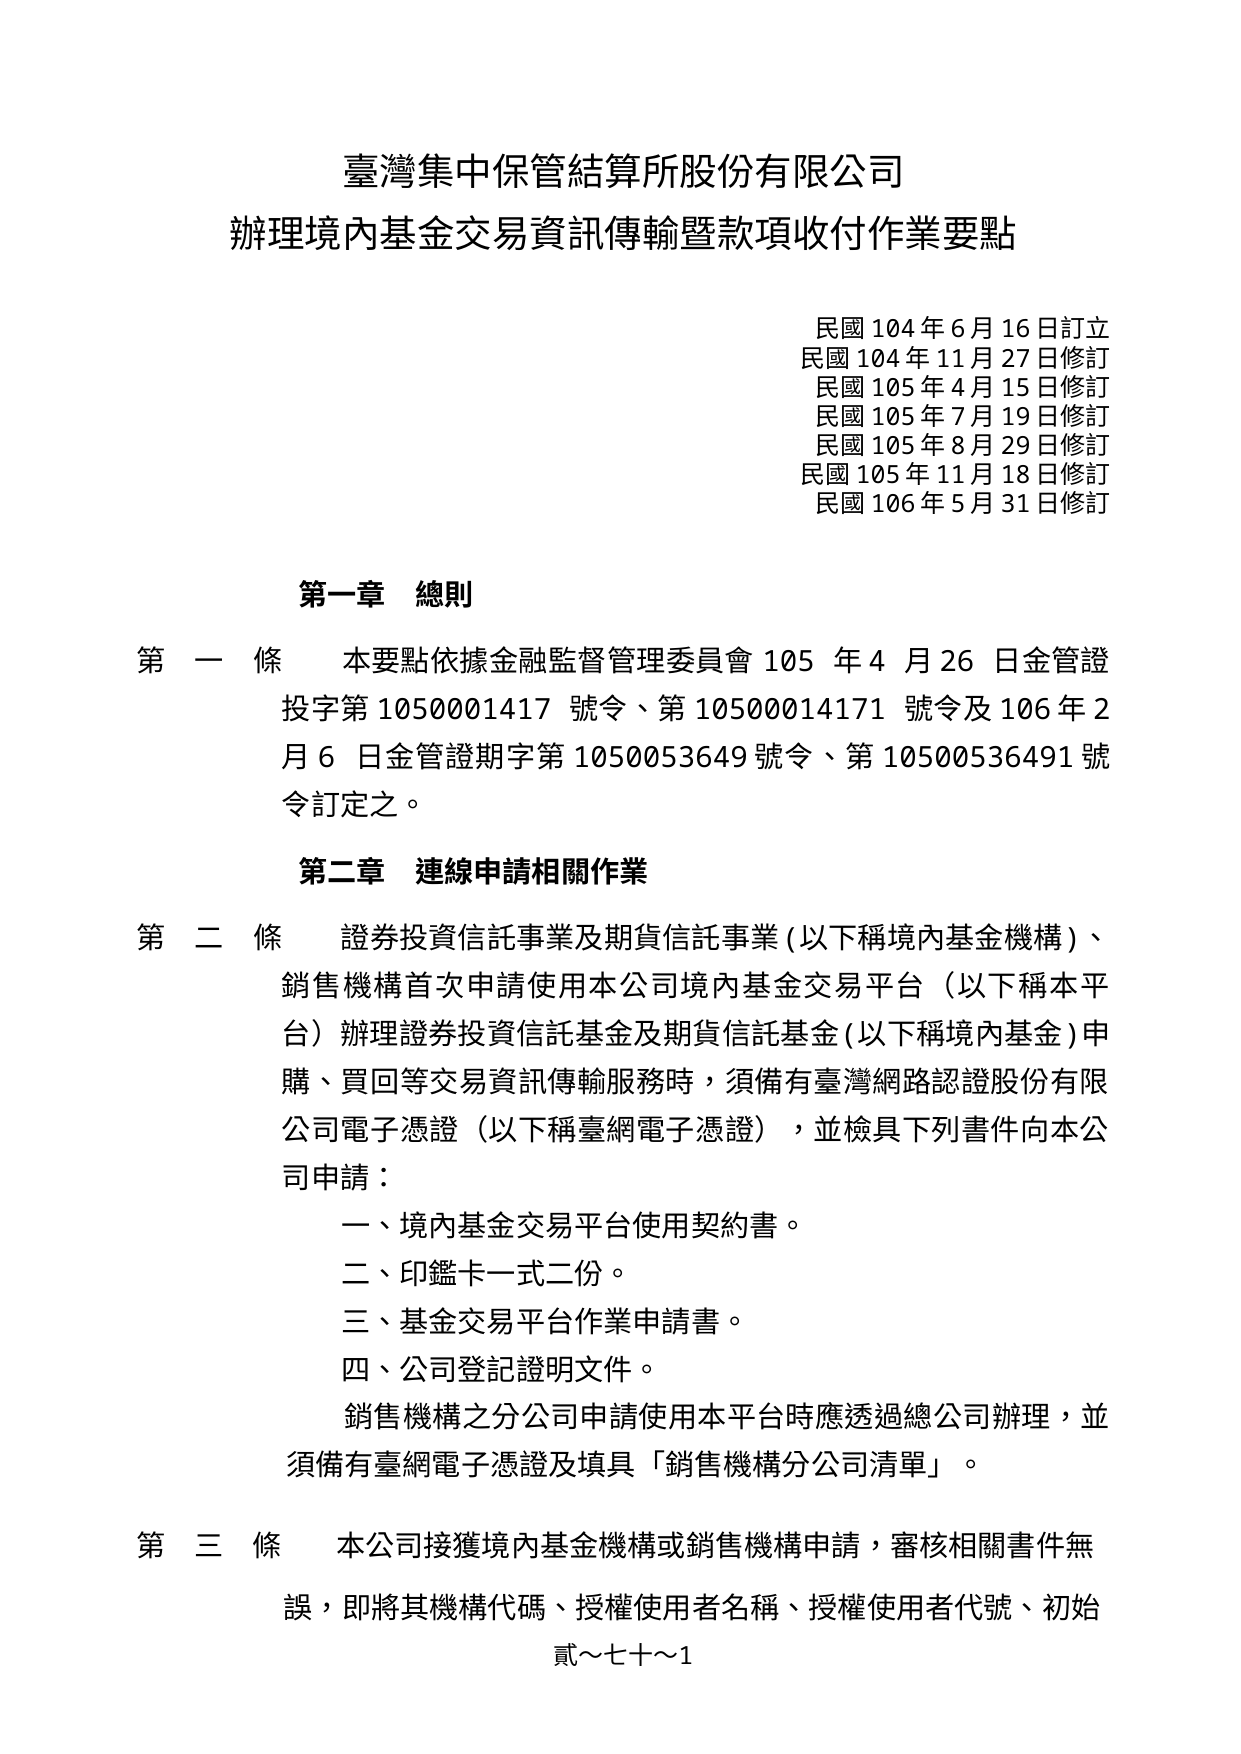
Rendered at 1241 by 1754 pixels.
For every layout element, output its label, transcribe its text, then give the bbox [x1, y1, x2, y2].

text 民國104年6月16日訂立 [661, 314, 1110, 344]
text 民國105年8月29日修訂 [661, 431, 1110, 460]
text 三、基金交易平台作業申請書。 [341, 1294, 1110, 1342]
subtitle 辦理境內基金交易資訊傳輸暨款項收付作業要點 [180, 189, 1066, 252]
text 二、印鑑卡一式二份。 [341, 1246, 1110, 1294]
text 第 三 條 本公司接獲境內基金機構或銷售機構申請，審核相關書件無誤，即將其機構代碼、授權使用者名稱、授權使用者代號、初始 [136, 1502, 1110, 1627]
subtitle 臺灣集中保管結算所股份有限公司 [136, 127, 1110, 189]
text 民國105年7月19日修訂 [661, 402, 1110, 431]
subtitle 第一章 總則 [298, 567, 1110, 614]
text 民國106年5月31日修訂 [661, 489, 1110, 519]
text 第 二 條 證券投資信託事業及期貨信託事業(以下稱境內基金機構)、銷售機構首次申請使用本公司境內基金交易平台（以下稱本平台）辦理證券投資信託基金及期貨信託基金(以下稱境內基金)申購、買回等交易資訊傳輸服務時，須備有臺灣網路認證股份有限公司電子憑證（以下稱臺網電子憑證），並檢具下列書件向本公司申請： [136, 910, 1110, 1198]
text 四、公司登記證明文件。 [341, 1342, 1110, 1389]
text 民國105年11月18日修訂 [661, 460, 1110, 489]
text 一、境內基金交易平台使用契約書。 [341, 1198, 1110, 1246]
text 銷售機構之分公司申請使用本平台時應透過總公司辦理，並須備有臺網電子憑證及填具「銷售機構分公司清單」。 [286, 1389, 1110, 1485]
text 民國104年11月27日修訂 [661, 344, 1110, 373]
subtitle 第二章 連線申請相關作業 [298, 844, 1110, 892]
text 民國105年4月15日修訂 [661, 373, 1110, 402]
text 第 一 條 本要點依據金融監督管理委員會105 年4 月26 日金管證投字第1050001417 號令、第10500014171 號令及106年2月6 日金管證期字第1050053649號令、第10500536491號令訂定之。 [136, 633, 1110, 825]
